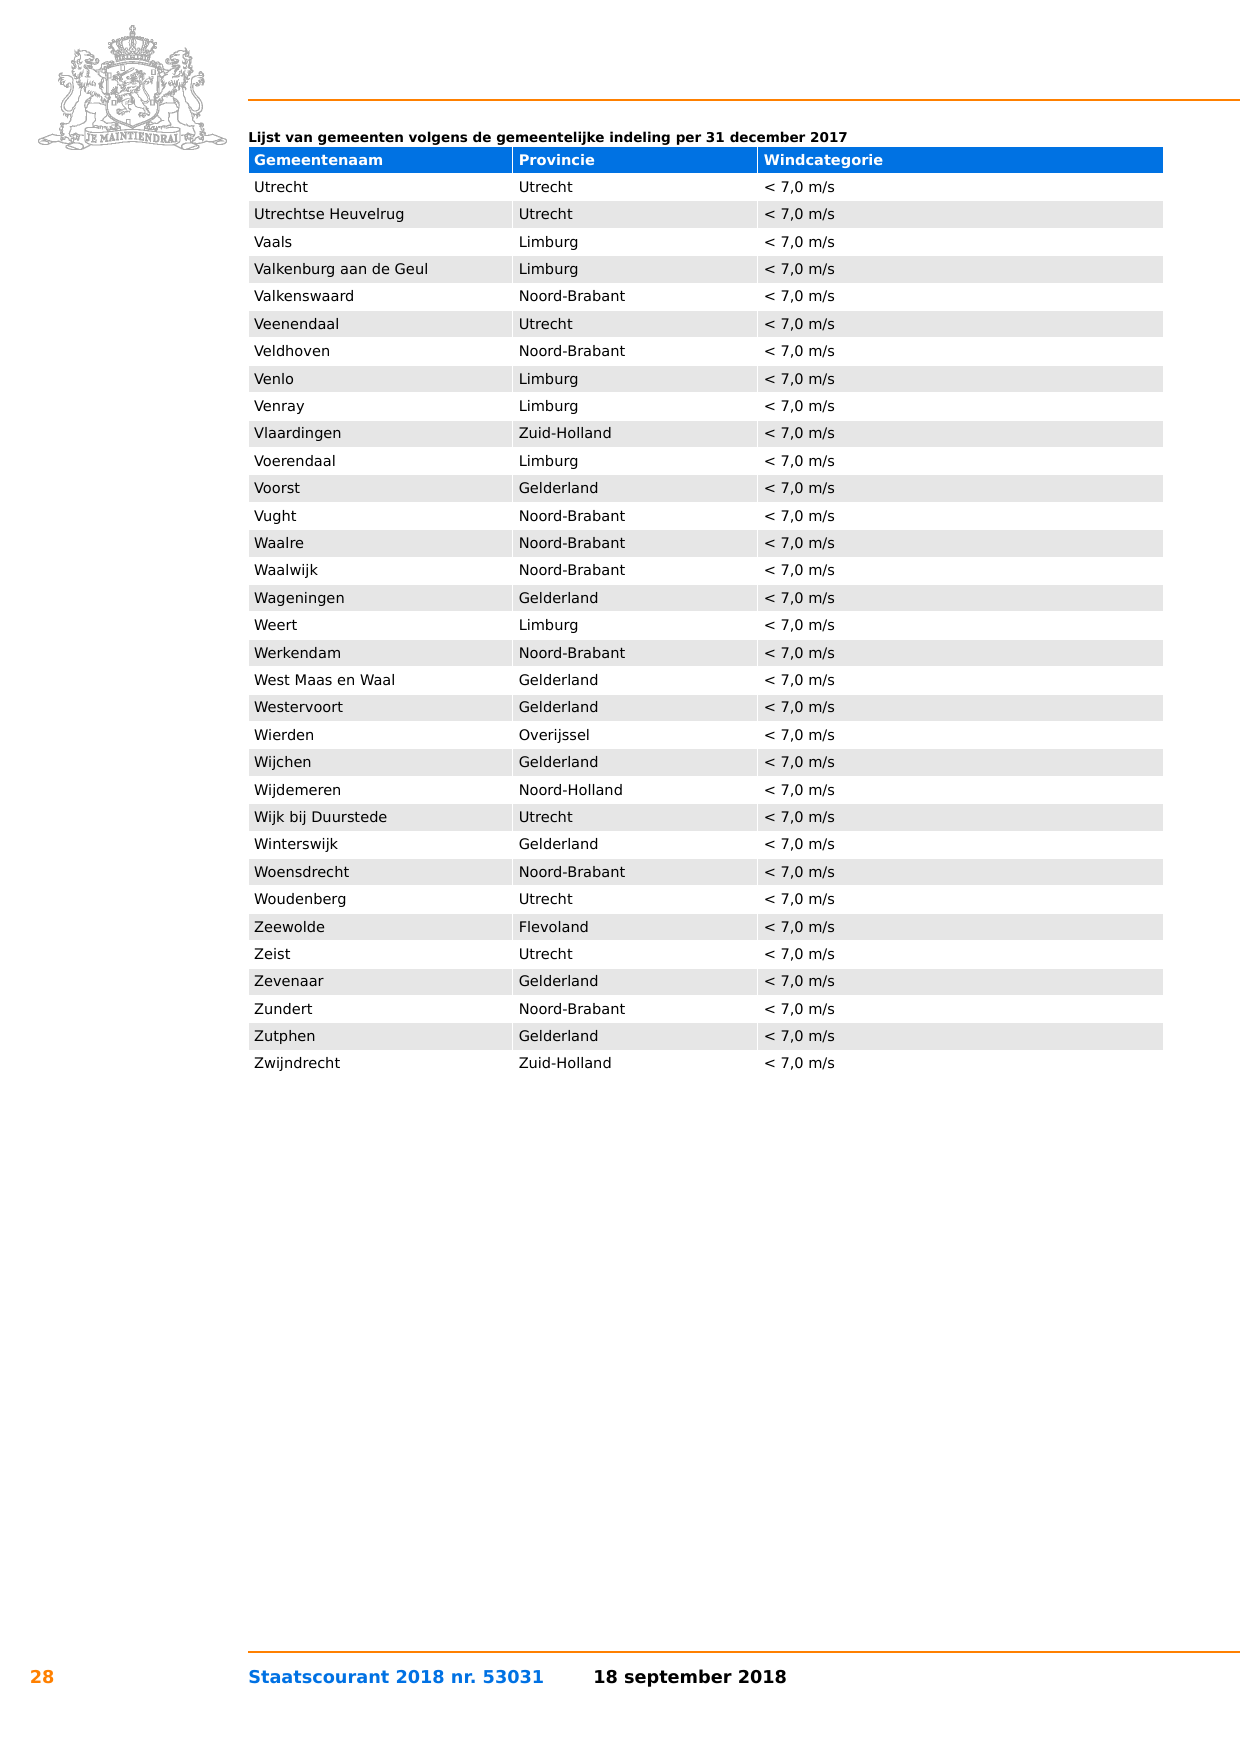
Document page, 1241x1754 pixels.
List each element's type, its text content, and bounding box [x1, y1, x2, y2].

table_cell < 7,0 m/s [758, 969, 1163, 995]
table_cell Voorst [249, 475, 512, 502]
table_cell Venlo [249, 366, 512, 392]
table_cell < 7,0 m/s [758, 201, 1163, 228]
table_cell Wierden [249, 722, 512, 748]
table_cell < 7,0 m/s [758, 832, 1163, 858]
table_cell < 7,0 m/s [758, 777, 1163, 803]
table_cell Zevenaar [249, 969, 512, 995]
table_cell Flevoland [513, 914, 757, 940]
table_cell < 7,0 m/s [758, 475, 1163, 502]
table_cell Zwijndrecht [249, 1051, 512, 1077]
table_cell Noord-Brabant [513, 996, 757, 1022]
table_cell < 7,0 m/s [758, 530, 1163, 557]
table_cell Vught [249, 503, 512, 529]
table_cell < 7,0 m/s [758, 558, 1163, 584]
table_cell < 7,0 m/s [758, 366, 1163, 392]
table_cell Limburg [513, 448, 757, 474]
table_cell Voerendaal [249, 448, 512, 474]
table_cell < 7,0 m/s [758, 256, 1163, 283]
table_cell < 7,0 m/s [758, 339, 1163, 365]
table_cell Wageningen [249, 585, 512, 611]
table_cell Gelderland [513, 749, 757, 776]
table_cell Waalwijk [249, 558, 512, 584]
table_cell Noord-Brabant [513, 284, 757, 310]
table_cell Waalre [249, 530, 512, 557]
table_cell Werkendam [249, 640, 512, 666]
table_cell < 7,0 m/s [758, 996, 1163, 1022]
table_cell < 7,0 m/s [758, 284, 1163, 310]
table_cell Limburg [513, 256, 757, 283]
table_cell Overijssel [513, 722, 757, 748]
table_cell Noord-Brabant [513, 859, 757, 885]
table_header Lijst van gemeenten volgens de gemeentelijke indeling per 31 december 2017 [248, 130, 1163, 146]
table_cell West Maas en Waal [249, 667, 512, 693]
table_cell Vlaardingen [249, 421, 512, 447]
table_cell Wijk bij Duurstede [249, 804, 512, 831]
table_cell < 7,0 m/s [758, 393, 1163, 419]
table_cell Gemeentenaam [249, 147, 512, 173]
table_cell < 7,0 m/s [758, 941, 1163, 967]
table_cell Gelderland [513, 695, 757, 721]
table_cell Gelderland [513, 475, 757, 502]
table_cell Utrecht [513, 311, 757, 337]
table_cell < 7,0 m/s [758, 174, 1163, 200]
table_cell Gelderland [513, 832, 757, 858]
table_cell Gelderland [513, 667, 757, 693]
table_cell Utrecht [513, 804, 757, 831]
picture [38, 25, 227, 150]
table_cell Gelderland [513, 969, 757, 995]
table_cell Gelderland [513, 1023, 757, 1050]
table_cell < 7,0 m/s [758, 722, 1163, 748]
table_cell Zeist [249, 941, 512, 967]
table_cell Wijdemeren [249, 777, 512, 803]
table_cell < 7,0 m/s [758, 229, 1163, 255]
table_cell < 7,0 m/s [758, 311, 1163, 337]
table_cell Gelderland [513, 585, 757, 611]
table_cell Veldhoven [249, 339, 512, 365]
table_cell Utrechtse Heuvelrug [249, 201, 512, 228]
table_cell Zundert [249, 996, 512, 1022]
table_cell Limburg [513, 229, 757, 255]
table_cell Noord-Holland [513, 777, 757, 803]
table_cell Noord-Brabant [513, 503, 757, 529]
table_cell Vaals [249, 229, 512, 255]
table_cell Noord-Brabant [513, 640, 757, 666]
table_cell < 7,0 m/s [758, 421, 1163, 447]
table_cell Utrecht [513, 941, 757, 967]
table_cell < 7,0 m/s [758, 749, 1163, 776]
table_cell Windcategorie [758, 147, 1163, 173]
table_cell Winterswijk [249, 832, 512, 858]
table_cell Limburg [513, 366, 757, 392]
table_cell Zuid-Holland [513, 421, 757, 447]
table_cell Valkenburg aan de Geul [249, 256, 512, 283]
table_cell Utrecht [513, 201, 757, 228]
table_cell Weert [249, 613, 512, 639]
table_cell Venray [249, 393, 512, 419]
table_cell Limburg [513, 613, 757, 639]
table_cell < 7,0 m/s [758, 613, 1163, 639]
table_cell < 7,0 m/s [758, 859, 1163, 885]
table_cell Noord-Brabant [513, 558, 757, 584]
table_cell < 7,0 m/s [758, 1051, 1163, 1077]
table_cell Utrecht [513, 174, 757, 200]
table_cell Utrecht [513, 886, 757, 913]
table_cell Woensdrecht [249, 859, 512, 885]
table_cell Zeewolde [249, 914, 512, 940]
table_cell Limburg [513, 393, 757, 419]
table_cell < 7,0 m/s [758, 640, 1163, 666]
table_cell Provincie [513, 147, 757, 173]
table_cell Zuid-Holland [513, 1051, 757, 1077]
table_cell Veenendaal [249, 311, 512, 337]
table_cell < 7,0 m/s [758, 667, 1163, 693]
table_cell Utrecht [249, 174, 512, 200]
table_cell Zutphen [249, 1023, 512, 1050]
table_cell < 7,0 m/s [758, 804, 1163, 831]
table_cell < 7,0 m/s [758, 585, 1163, 611]
table_cell < 7,0 m/s [758, 695, 1163, 721]
table_cell < 7,0 m/s [758, 448, 1163, 474]
table_cell < 7,0 m/s [758, 914, 1163, 940]
table_cell Valkenswaard [249, 284, 512, 310]
table_cell < 7,0 m/s [758, 1023, 1163, 1050]
table_cell Westervoort [249, 695, 512, 721]
table_cell < 7,0 m/s [758, 886, 1163, 913]
table_cell < 7,0 m/s [758, 503, 1163, 529]
table_cell Noord-Brabant [513, 530, 757, 557]
table_cell Woudenberg [249, 886, 512, 913]
table_cell Wijchen [249, 749, 512, 776]
table_cell Noord-Brabant [513, 339, 757, 365]
